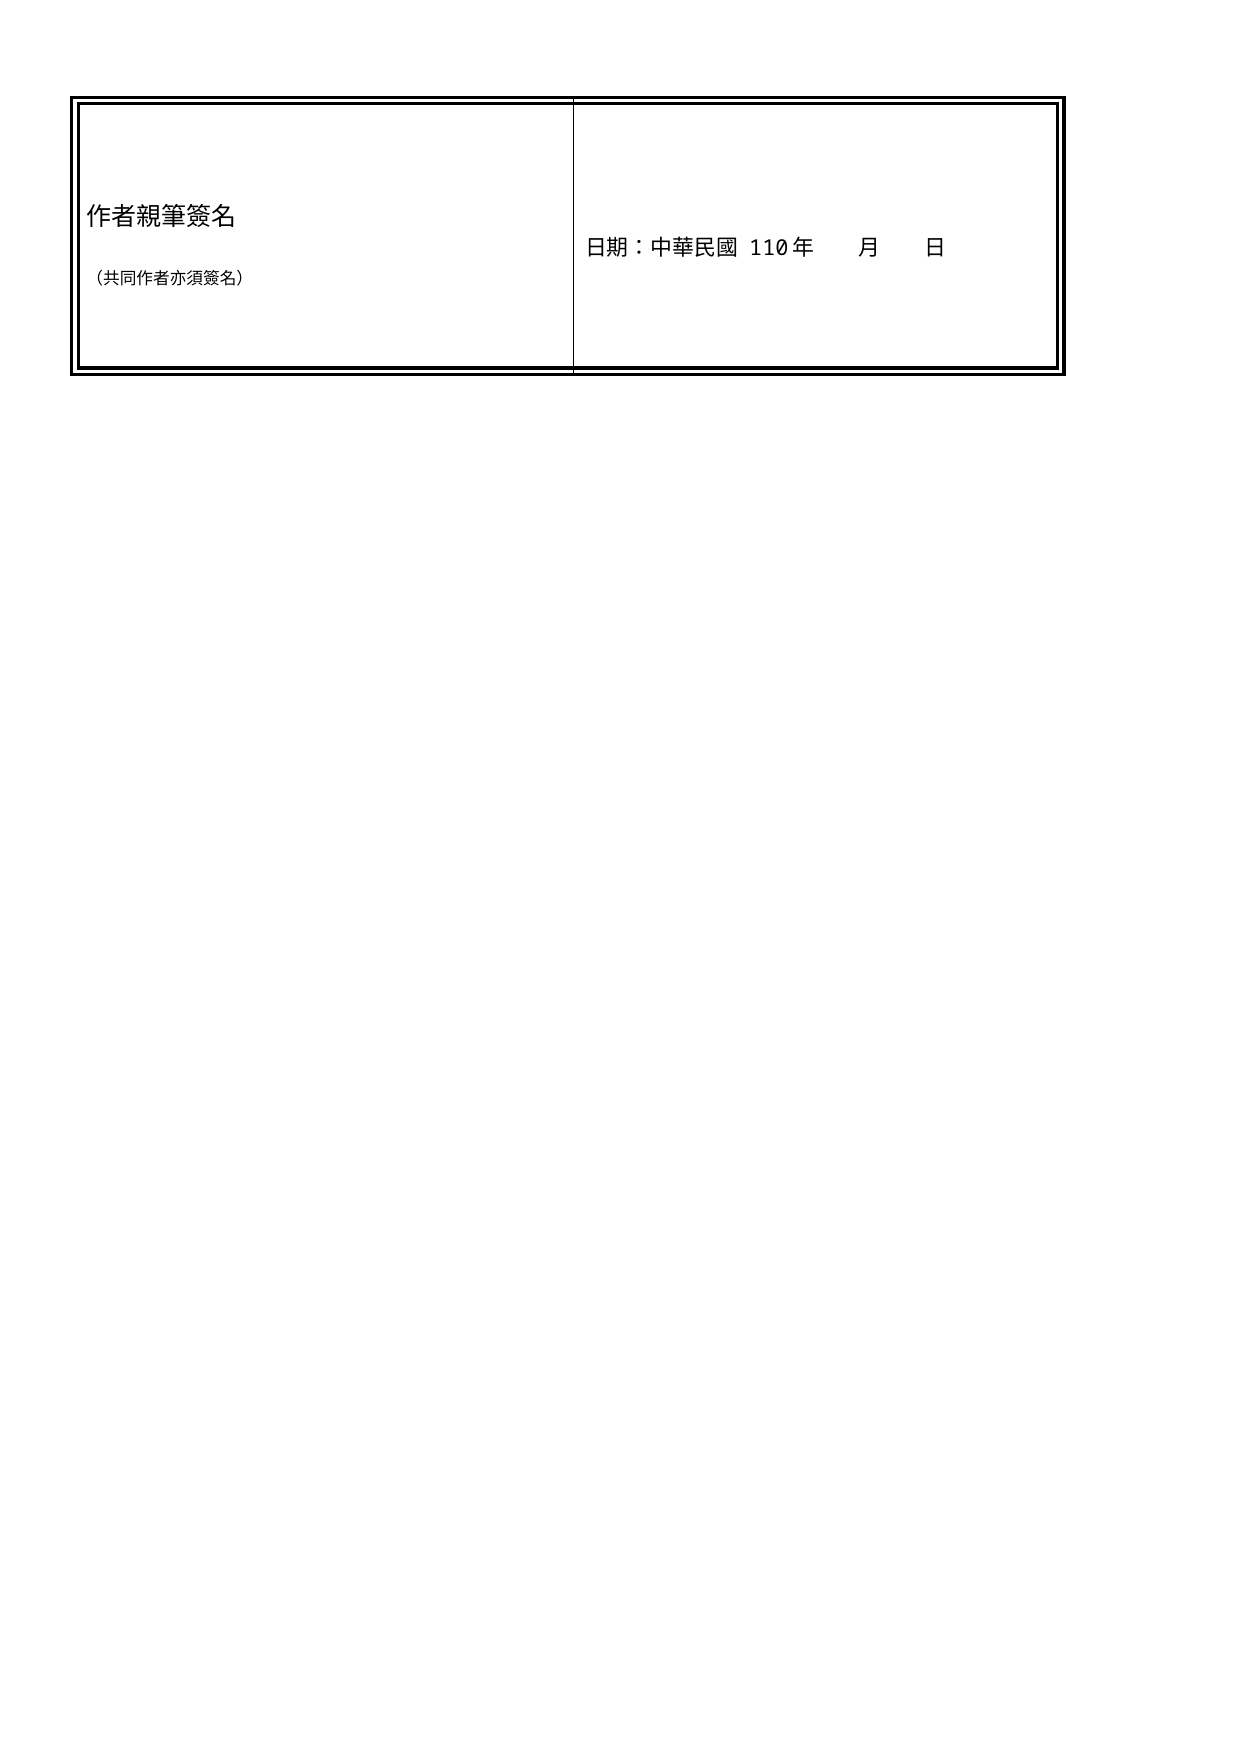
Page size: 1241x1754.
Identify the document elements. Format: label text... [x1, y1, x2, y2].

table_header 作者親筆簽名 （共同作者亦須簽名） [75, 99, 573, 366]
table_header 日期：中華民國 110年 月 日 [574, 99, 1061, 366]
